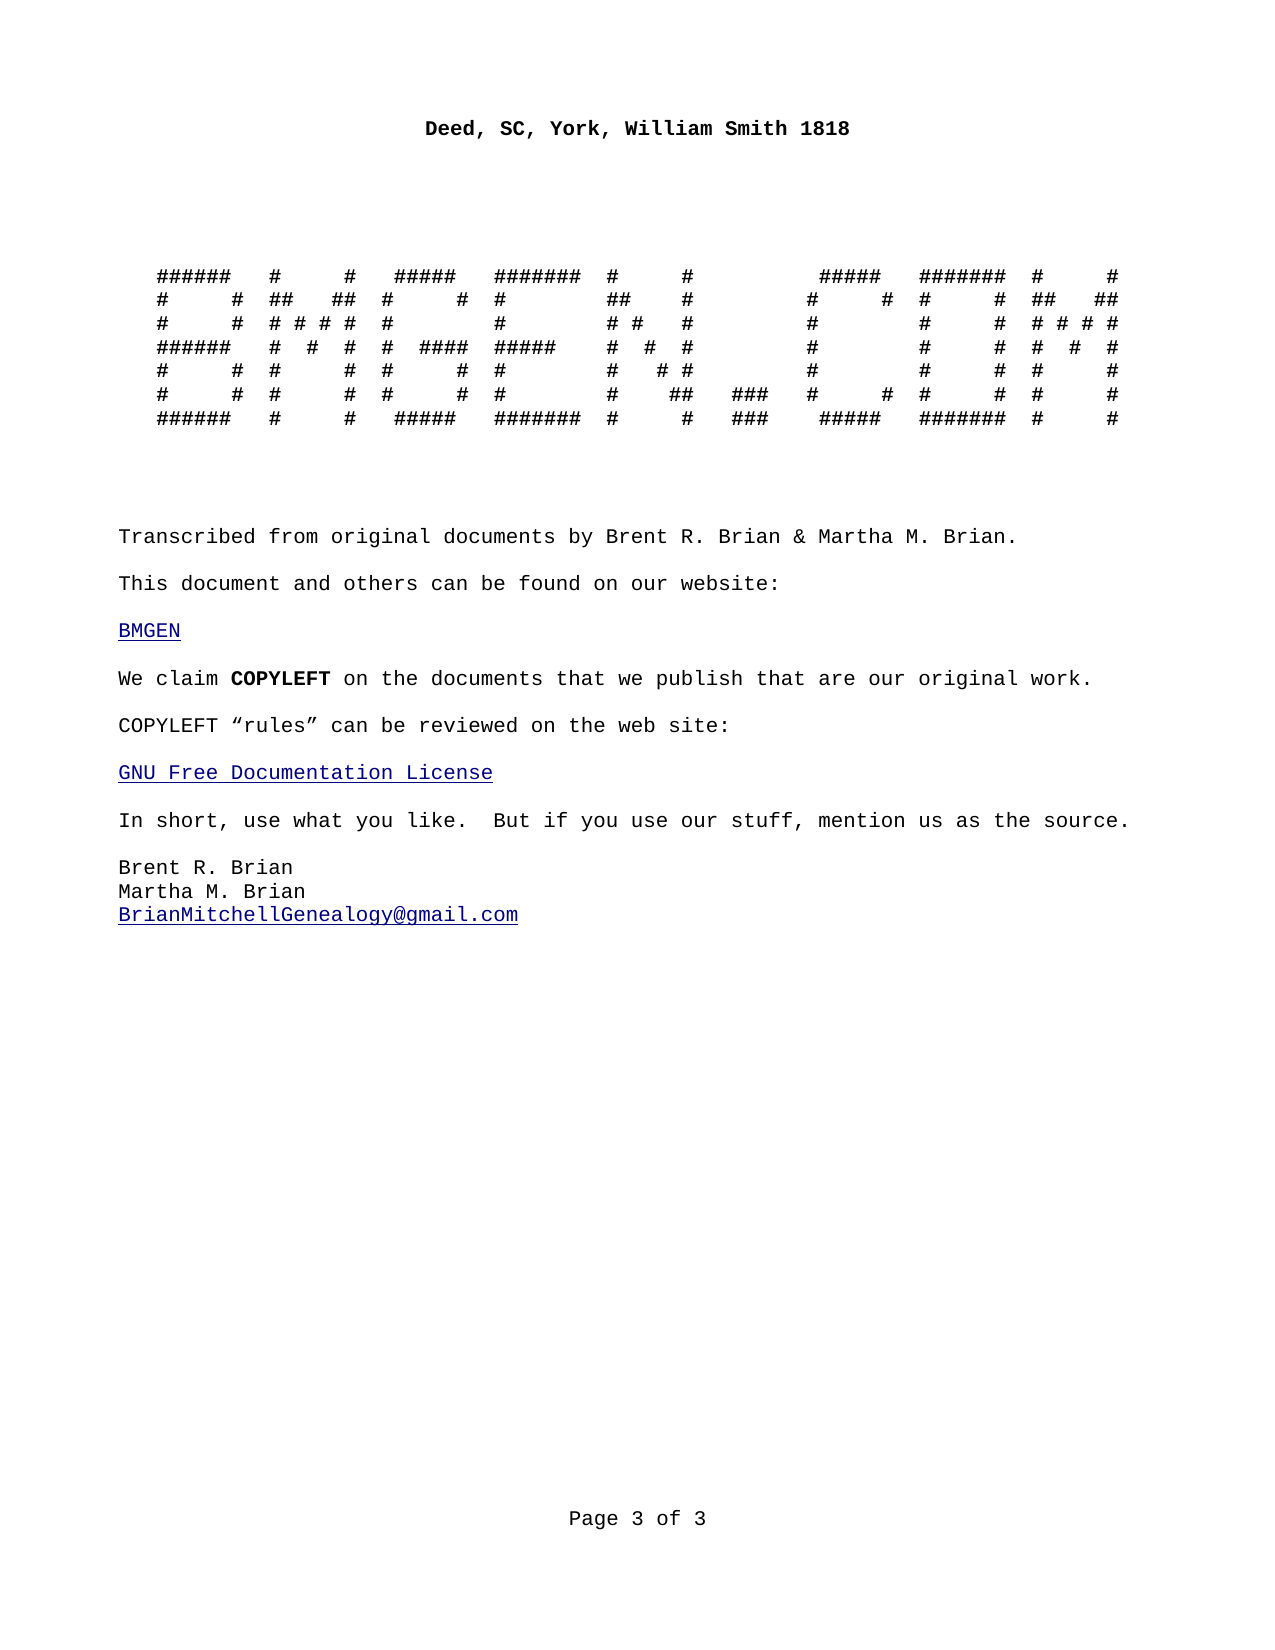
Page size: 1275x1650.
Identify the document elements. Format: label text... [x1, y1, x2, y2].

text Martha M. Brian [118, 881, 1157, 904]
text In short, use what you like. But if you use our stuff, mention us as the source. [118, 810, 1157, 833]
text Brent R. Brian [118, 857, 1157, 881]
text GNU Free Documentation License [118, 762, 1157, 786]
text ###### # # # # #### ##### # # # # # # # # # [118, 337, 1157, 360]
text ###### # # ##### ####### # # ### ##### ####### # # [118, 408, 1157, 431]
text We claim COPYLEFT on the documents that we publish that are our original work. [118, 668, 1157, 691]
text COPYLEFT “rules” can be reviewed on the web site: [118, 715, 1157, 739]
text # # # # # # # # # # # # # # # # # # [118, 313, 1157, 337]
text ###### # # ##### ####### # # ##### ####### # # [118, 266, 1157, 289]
text Transcribed from original documents by Brent R. Brian & Martha M. Brian. [118, 526, 1157, 549]
text # # # # # # # # # # # # # # # [118, 360, 1157, 384]
text BrianMitchellGenealogy@gmail.com [118, 904, 1157, 928]
text # # ## ## # # # ## # # # # # ## ## [118, 289, 1157, 313]
text BMGEN [118, 621, 1157, 644]
text # # # # # # # # ## ### # # # # # # [118, 384, 1157, 408]
text This document and others can be found on our website: [118, 573, 1157, 597]
